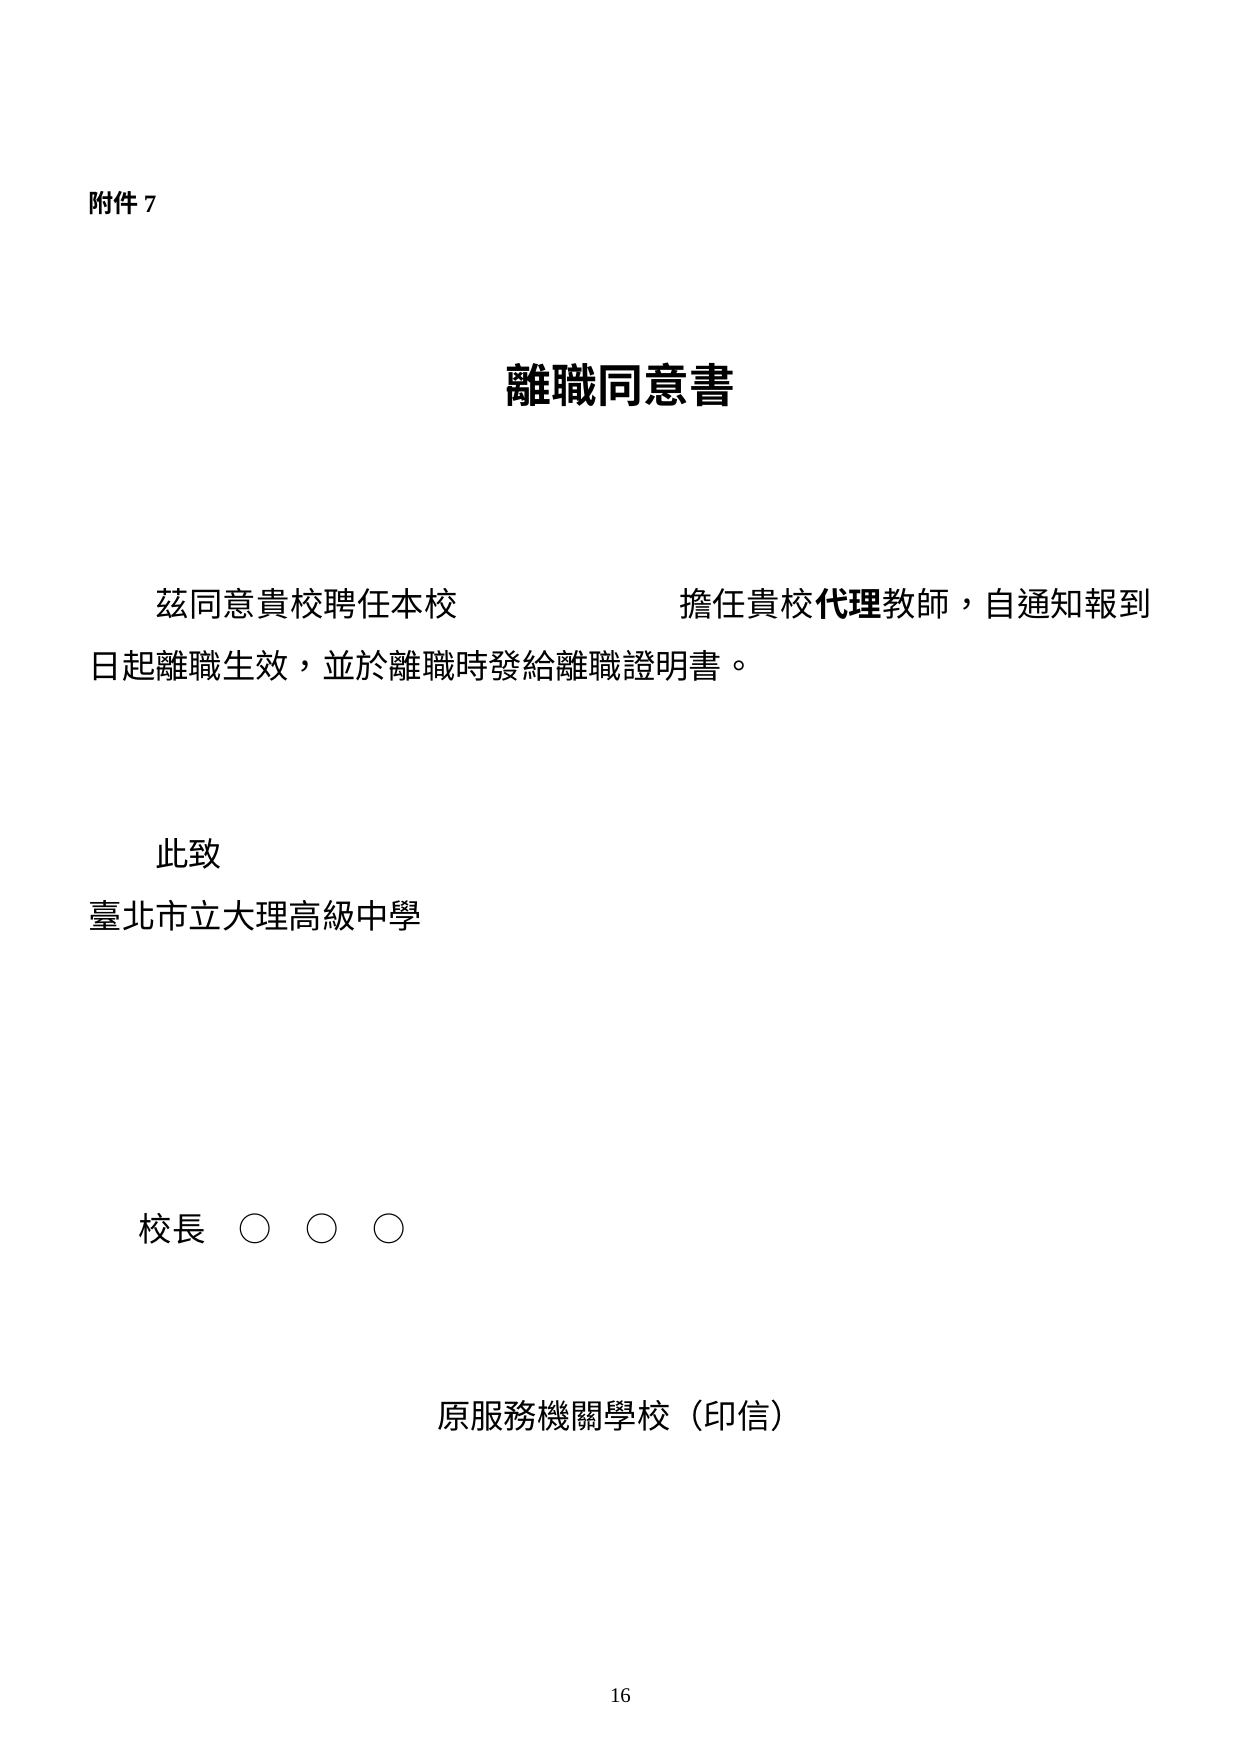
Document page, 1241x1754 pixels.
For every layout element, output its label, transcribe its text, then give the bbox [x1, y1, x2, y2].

text 原服務機關學校（印信） [89, 1373, 1152, 1435]
text 附件7 [89, 160, 1152, 223]
text 茲同意貴校聘任本校 擔任貴校代理教師，自通知報到日起離職生效，並於離職時發給離職證明書。 [89, 560, 1152, 685]
text 校長 ○ ○ ○ [139, 1185, 1152, 1248]
text 此致 [89, 810, 1152, 873]
text 離職同意書 [89, 310, 1152, 435]
text 臺北市立大理高級中學 [89, 873, 1152, 935]
